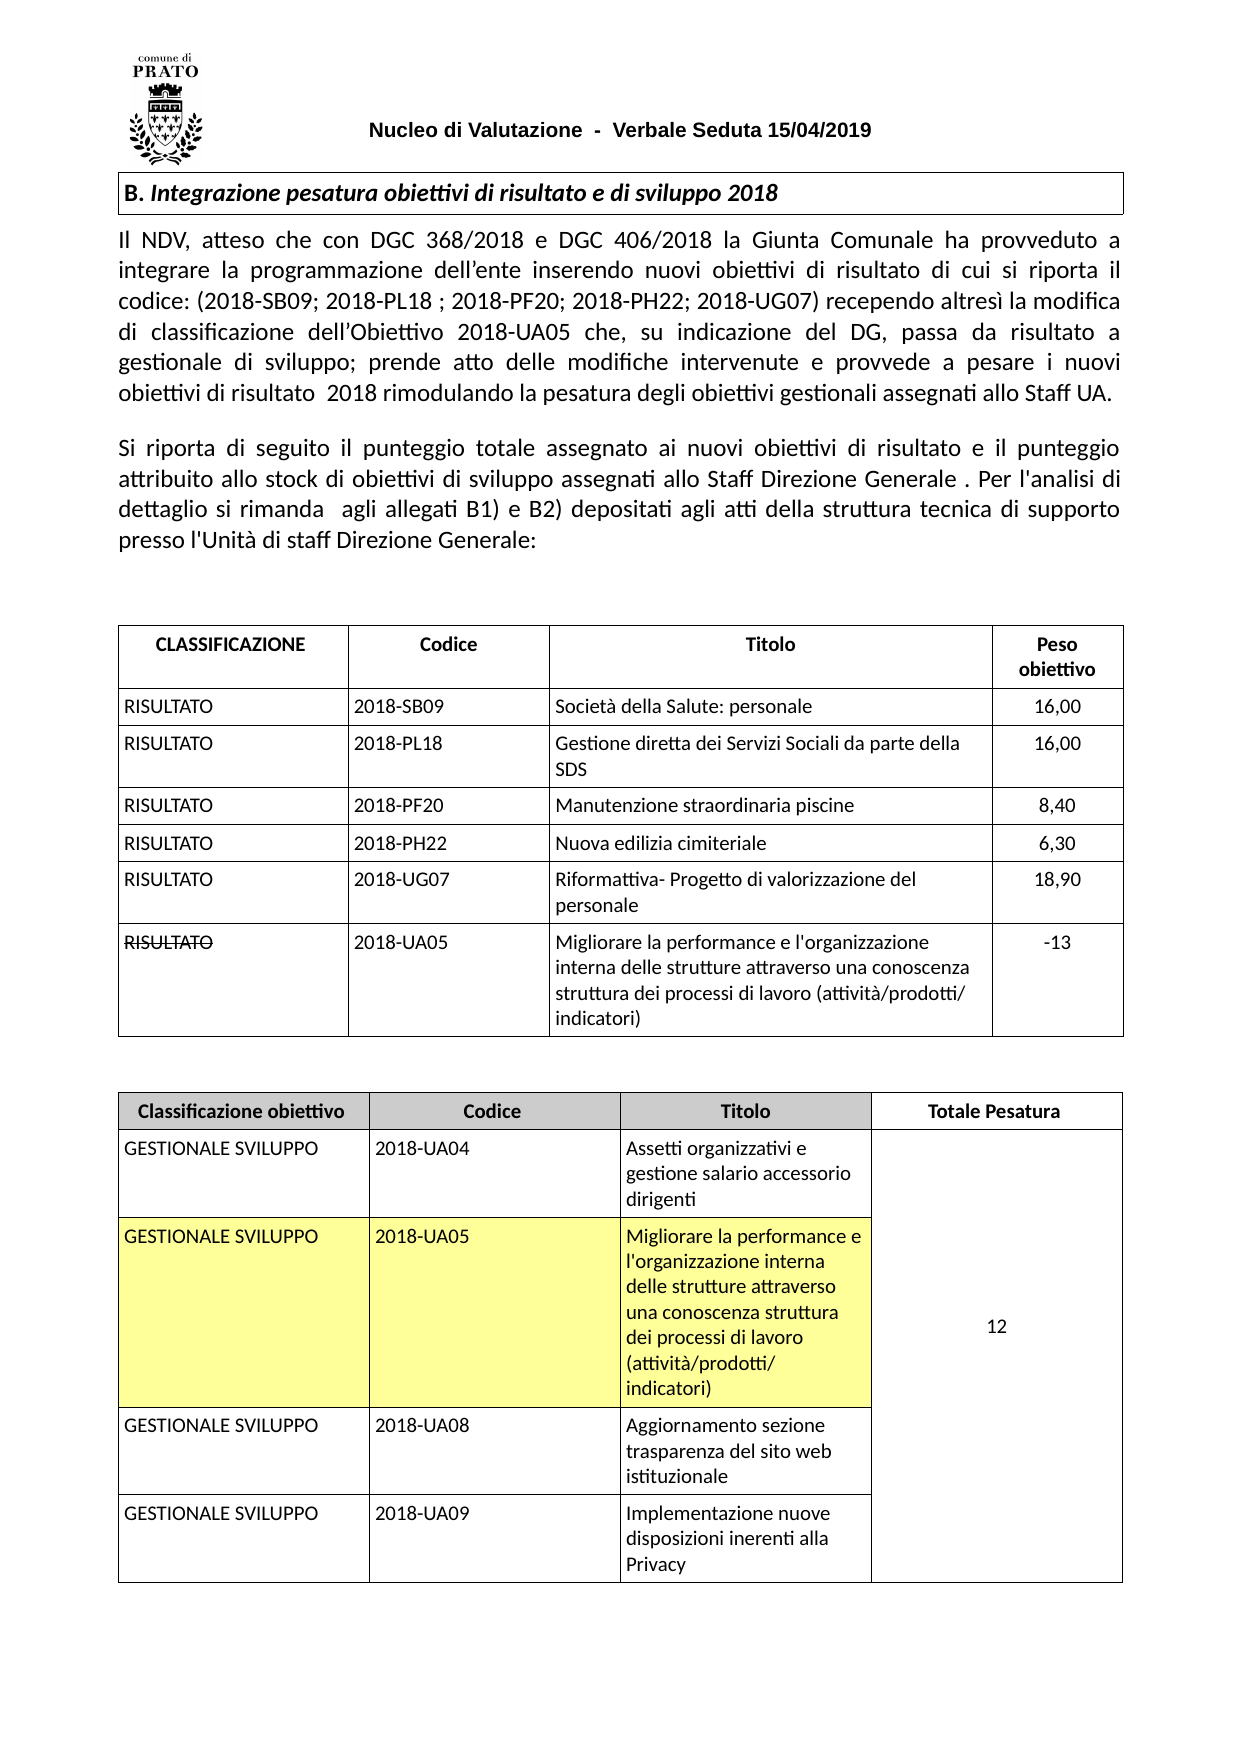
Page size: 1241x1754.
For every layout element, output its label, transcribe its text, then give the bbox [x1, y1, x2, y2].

text Si riporta di seguito il punteggio totale assegnato ai nuovi obiettivi di risultato e il punteggio attribuito allo stock di obiettivi di sviluppo assegnati allo Staff Direzione Generale . Per l'analisi di dettaglio si rimanda agli allegati B1) e B2) depositati agli atti della struttura tecnica di supporto presso l'Unità di staff Direzione Generale: [118, 432, 1122, 554]
table_cell 2018-UA05 [370, 1218, 620, 1407]
table_cell 2018-PL18 [349, 726, 549, 787]
table_header Peso obiettivo [993, 626, 1123, 687]
table_cell 2018-UA09 [370, 1495, 620, 1582]
table_cell Implementazione nuove disposizioni inerenti alla Privacy [621, 1495, 871, 1582]
table_cell 18,90 [993, 862, 1123, 923]
table_cell RISULTATO [119, 788, 348, 824]
table_cell Manutenzione straordinaria piscine [550, 788, 992, 824]
table_cell 8,40 [993, 788, 1123, 824]
table_cell GESTIONALE SVILUPPO [119, 1495, 369, 1582]
table_cell GESTIONALE SVILUPPO [119, 1130, 369, 1217]
table_cell Migliorare la performance e l'organizzazione interna delle strutture attraverso una conoscenza struttura dei processi di lavoro (attività/prodotti/ indicatori) [621, 1218, 871, 1407]
table_cell Migliorare la performance e l'organizzazione interna delle strutture attraverso una conoscenza struttura dei processi di lavoro (attività/prodotti/ indicatori) [550, 924, 992, 1036]
table_header B. Integrazione pesatura obiettivi di risultato e di sviluppo 2018 [119, 173, 1123, 214]
table_cell 2018-UG07 [349, 862, 549, 923]
table_cell Nuova edilizia cimiteriale [550, 825, 992, 861]
table_cell 6,30 [993, 825, 1123, 861]
table_cell GESTIONALE SVILUPPO [119, 1408, 369, 1494]
table_header CLASSIFICAZIONE [119, 626, 348, 687]
table_cell Riformattiva- Progetto di valorizzazione del personale [550, 862, 992, 923]
table_header Totale Pesatura [872, 1093, 1122, 1129]
table_cell Assetti organizzativi e gestione salario accessorio dirigenti [621, 1130, 871, 1217]
table_cell Aggiornamento sezione trasparenza del sito web istituzionale [621, 1408, 871, 1494]
table_cell 16,00 [993, 689, 1123, 724]
table_cell 12 [872, 1130, 1122, 1582]
table_header Codice [370, 1093, 620, 1129]
table_cell RISULTATO [119, 862, 348, 923]
table_header Classificazione obiettivo [119, 1093, 369, 1129]
picture [129, 53, 203, 166]
table_cell 2018-SB09 [349, 689, 549, 724]
table_cell 2018-UA04 [370, 1130, 620, 1217]
table_cell RISULTATO [119, 726, 348, 787]
table_cell -13 [993, 924, 1123, 1036]
table_cell 2018-PH22 [349, 825, 549, 861]
table_cell Società della Salute: personale [550, 689, 992, 724]
table_cell RISULTATO [119, 924, 348, 1036]
table_cell Gestione diretta dei Servizi Sociali da parte della SDS [550, 726, 992, 787]
table_header Titolo [621, 1093, 871, 1129]
table_cell RISULTATO [119, 689, 348, 724]
table_cell 2018-UA08 [370, 1408, 620, 1494]
table_cell 2018-UA05 [349, 924, 549, 1036]
table_cell GESTIONALE SVILUPPO [119, 1218, 369, 1407]
table_cell 16,00 [993, 726, 1123, 787]
table_header Codice [349, 626, 549, 687]
table_header Titolo [550, 626, 992, 687]
table_cell 2018-PF20 [349, 788, 549, 824]
text Il NDV, atteso che con DGC 368/2018 e DGC 406/2018 la Giunta Comunale ha provveduto a integrare la programmazione dell’ente inserendo nuovi obiettivi di risultato di cui si riporta il codice: (2018-SB09; 2018-PL18 ; 2018-PF20; 2018-PH22; 2018-UG07) recependo altresì la modifica di classificazione dell’Obiettivo 2018-UA05 che, su indicazione del DG, passa da risultato a gestionale di sviluppo; prende atto delle modifiche intervenute e provvede a pesare i nuovi obiettivi di risultato 2018 rimodulando la pesatura degli obiettivi gestionali assegnati allo Staff UA. [118, 224, 1122, 407]
table_cell RISULTATO [119, 825, 348, 861]
